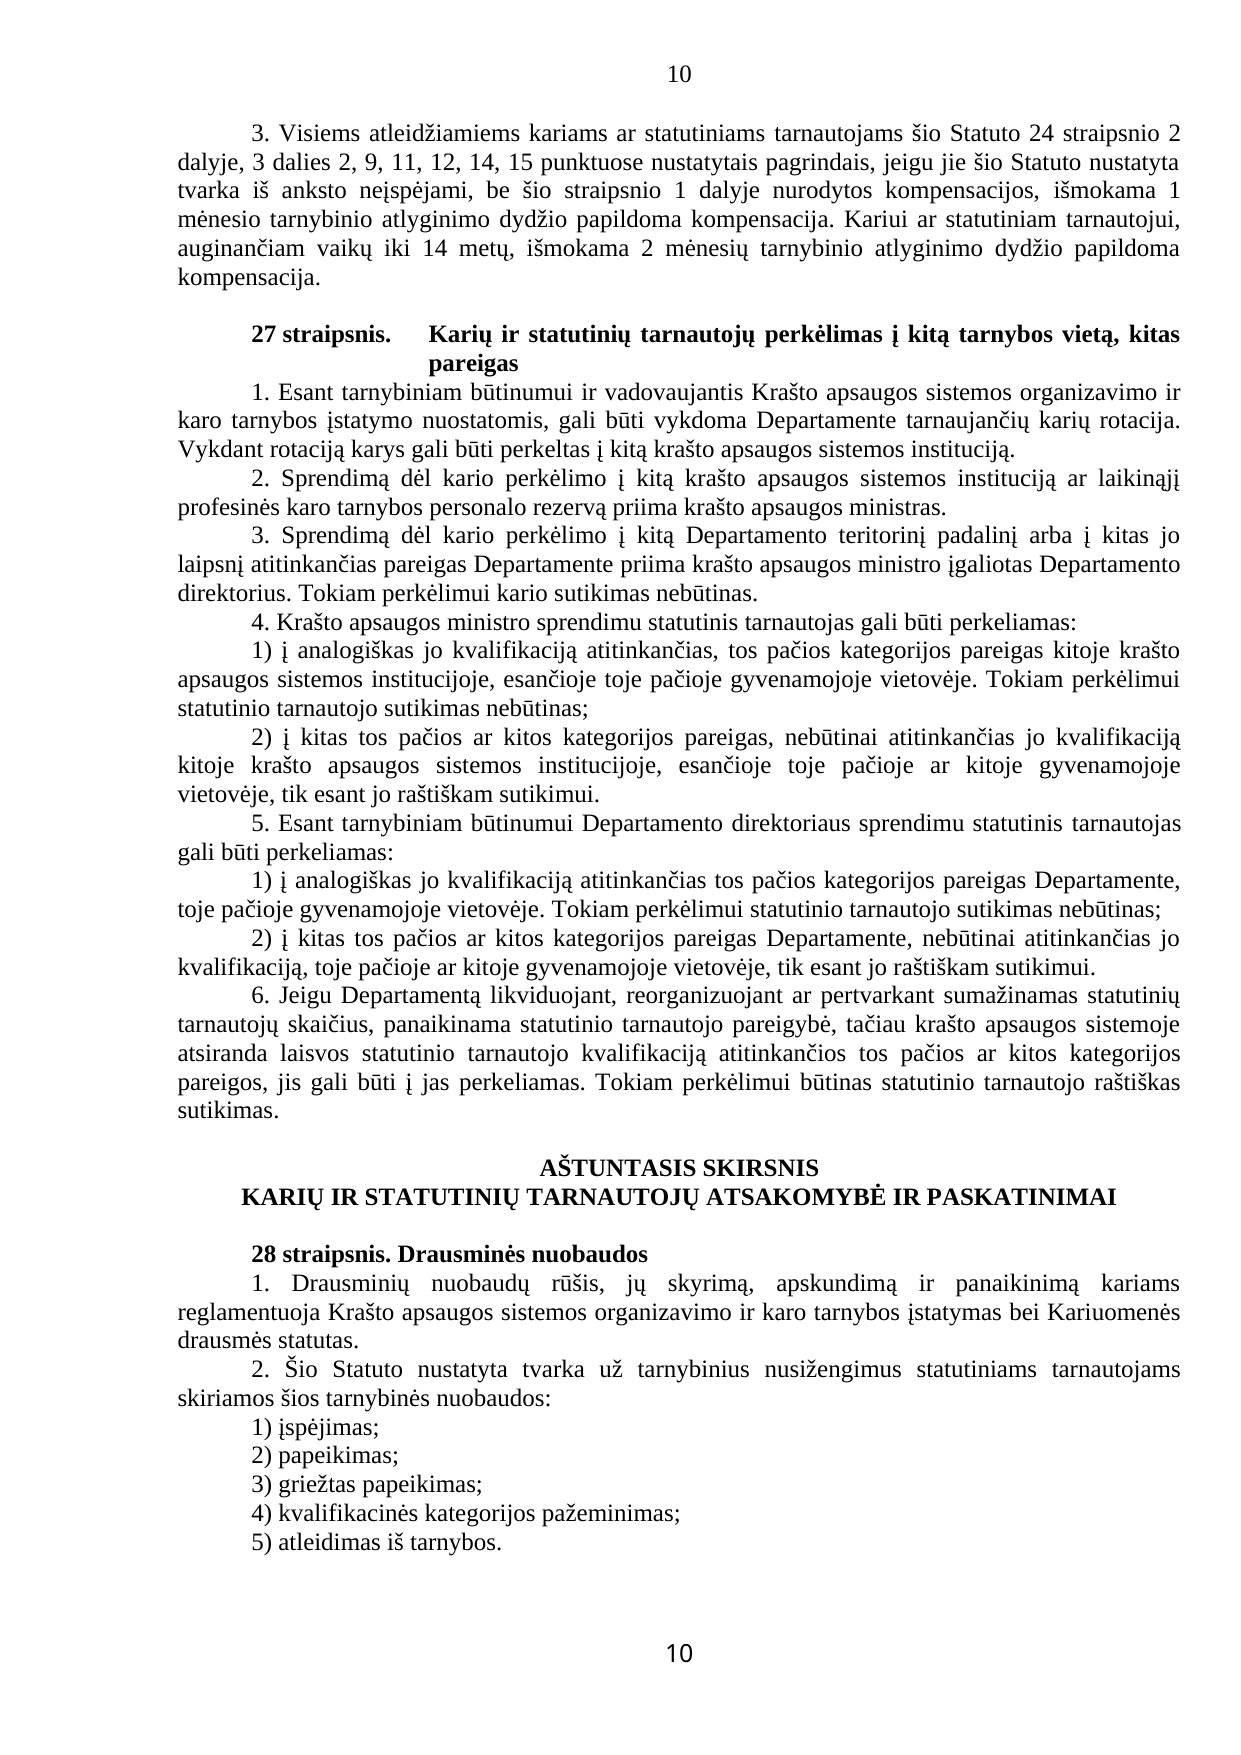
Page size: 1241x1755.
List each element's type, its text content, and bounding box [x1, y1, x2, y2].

text 3. Visiems atleidžiamiems kariams ar statutiniams tarnautojams šio Statuto 24 straipsnio 2 dalyje, 3 dalies 2, 9, 11, 12, 14, 15 punktuose nustatytais pagrindais, jeigu jie šio Statuto nustatyta tvarka iš anksto neįspėjami, be šio straipsnio 1 dalyje nurodytos kompensacijos, išmokama 1 mėnesio tarnybinio atlyginimo dydžio papildoma kompensacija. Kariui ar statutiniam tarnautojui, auginančiam vaikų iki 14 metų, išmokama 2 mėnesių tarnybinio atlyginimo dydžio papildoma kompensacija. [177, 118, 1181, 291]
text 5) atleidimas iš tarnybos. [177, 1527, 1181, 1556]
text 3. Sprendimą dėl kario perkėlimo į kitą Departamento teritorinį padalinį arba į kitas jo laipsnį atitinkančias pareigas Departamente priima krašto apsaugos ministro įgaliotas Departamento direktorius. Tokiam perkėlimui kario sutikimas nebūtinas. [177, 521, 1181, 607]
text 2. Sprendimą dėl kario perkėlimo į kitą krašto apsaugos sistemos instituciją ar laikinąjį profesinės karo tarnybos personalo rezervą priima krašto apsaugos ministras. [177, 463, 1181, 521]
text 1. Esant tarnybiniam būtinumui ir vadovaujantis Krašto apsaugos sistemos organizavimo ir karo tarnybos įstatymo nuostatomis, gali būti vykdoma Departamente tarnaujančių karių rotacija. Vykdant rotaciją karys gali būti perkeltas į kitą krašto apsaugos sistemos instituciją. [177, 377, 1181, 463]
text 1) įspėjimas; [177, 1412, 1181, 1441]
text 1) į analogiškas jo kvalifikaciją atitinkančias tos pačios kategorijos pareigas Departamente, toje pačioje gyvenamojoje vietovėje. Tokiam perkėlimui statutinio tarnautojo sutikimas nebūtinas; [177, 866, 1181, 923]
text 28 straipsnis. Drausminės nuobaudos [177, 1239, 1181, 1268]
text KARIŲ IR STATUTINIŲ TARNAUTOJŲ ATSAKOMYBĖ IR PASKATINIMAI [177, 1182, 1181, 1211]
text 1. Drausminių nuobaudų rūšis, jų skyrimą, apskundimą ir panaikinimą kariams reglamentuoja Krašto apsaugos sistemos organizavimo ir karo tarnybos įstatymas bei Kariuomenės drausmės statutas. [177, 1268, 1181, 1354]
text 27 straipsnis. Karių ir statutinių tarnautojų perkėlimas į kitą tarnybos vietą, kitas pareigas [251, 319, 1181, 377]
text 2) į kitas tos pačios ar kitos kategorijos pareigas, nebūtinai atitinkančias jo kvalifikaciją kitoje krašto apsaugos sistemos institucijoje, esančioje toje pačioje ar kitoje gyvenamojoje vietovėje, tik esant jo raštiškam sutikimui. [177, 722, 1181, 808]
text 4. Krašto apsaugos ministro sprendimu statutinis tarnautojas gali būti perkeliamas: [177, 607, 1181, 636]
text 3) griežtas papeikimas; [177, 1469, 1181, 1498]
text 2. Šio Statuto nustatyta tvarka už tarnybinius nusižengimus statutiniams tarnautojams skiriamos šios tarnybinės nuobaudos: [177, 1354, 1181, 1412]
text 4) kvalifikacinės kategorijos pažeminimas; [177, 1498, 1181, 1527]
text 1) į analogiškas jo kvalifikaciją atitinkančias, tos pačios kategorijos pareigas kitoje krašto apsaugos sistemos institucijoje, esančioje toje pačioje gyvenamojoje vietovėje. Tokiam perkėlimui statutinio tarnautojo sutikimas nebūtinas; [177, 636, 1181, 722]
text 2) papeikimas; [177, 1441, 1181, 1469]
text AŠTUNTASIS SKIRSNIS [177, 1153, 1181, 1182]
text 6. Jeigu Departamentą likviduojant, reorganizuojant ar pertvarkant sumažinamas statutinių tarnautojų skaičius, panaikinama statutinio tarnautojo pareigybė, tačiau krašto apsaugos sistemoje atsiranda laisvos statutinio tarnautojo kvalifikaciją atitinkančios tos pačios ar kitos kategorijos pareigos, jis gali būti į jas perkeliamas. Tokiam perkėlimui būtinas statutinio tarnautojo raštiškas sutikimas. [177, 981, 1181, 1124]
text 5. Esant tarnybiniam būtinumui Departamento direktoriaus sprendimu statutinis tarnautojas gali būti perkeliamas: [177, 808, 1181, 866]
text 2) į kitas tos pačios ar kitos kategorijos pareigas Departamente, nebūtinai atitinkančias jo kvalifikaciją, toje pačioje ar kitoje gyvenamojoje vietovėje, tik esant jo raštiškam sutikimui. [177, 923, 1181, 981]
